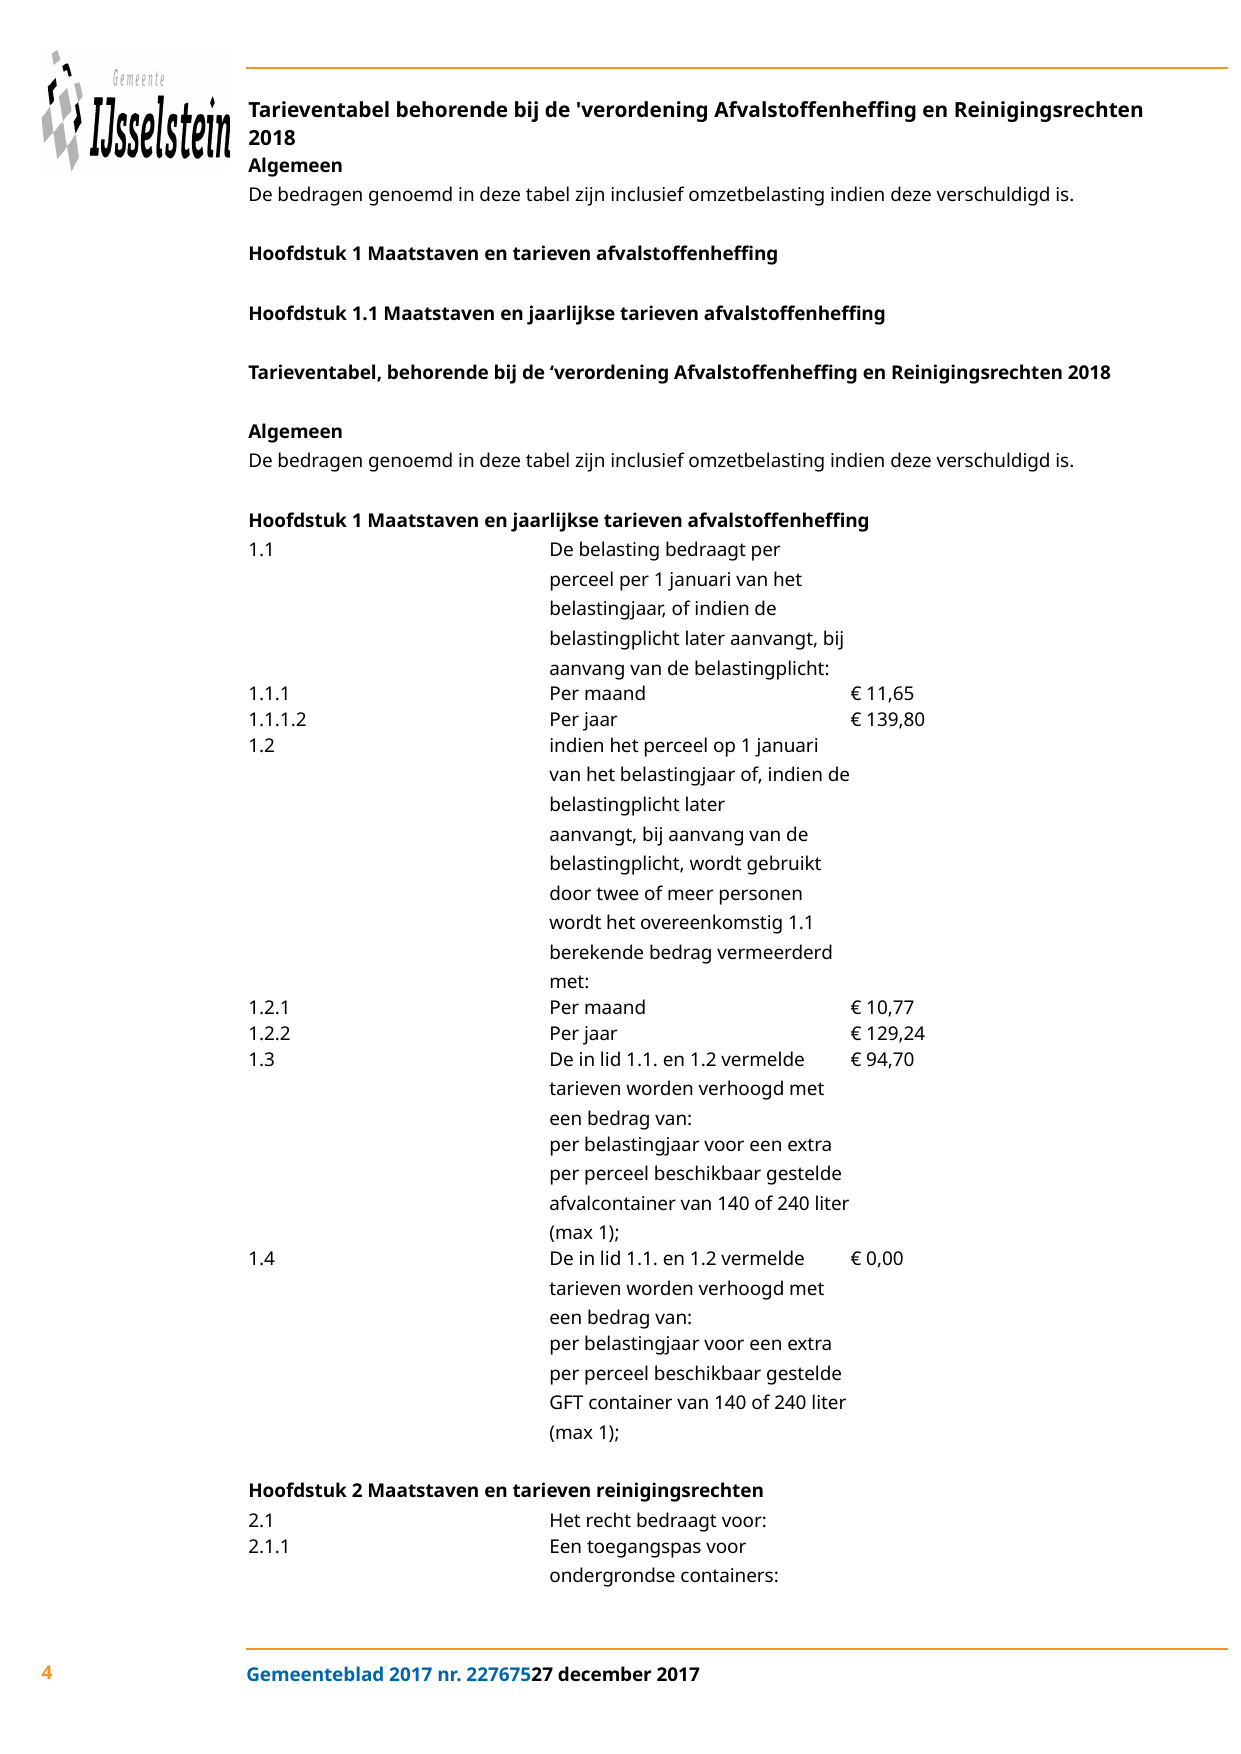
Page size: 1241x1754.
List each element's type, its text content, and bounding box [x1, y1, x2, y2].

table_header Het recht bedraagt voor: [549, 1507, 850, 1533]
table_header [850, 1507, 1152, 1533]
table_cell [850, 1330, 1152, 1444]
table_cell [248, 1131, 549, 1245]
text Algemeen [248, 418, 1152, 444]
table_cell 1.4 [248, 1245, 549, 1330]
text Hoofdstuk 1 Maatstaven en jaarlijkse tarieven afvalstoffenheffing [248, 507, 1152, 532]
text Tarieventabel behorende bij de 'verordening Afvalstoffenheffing en Reinigingsrechten 2018 [248, 95, 1152, 152]
table_cell € 0,00 [850, 1245, 1152, 1330]
table_cell De in lid 1.1. en 1.2 vermelde tarieven worden verhoogd met een bedrag van: [549, 1245, 850, 1330]
table_header 2.1 [248, 1507, 549, 1533]
text De bedragen genoemd in deze tabel zijn inclusief omzetbelasting indien deze verschuldigd is. [248, 448, 1152, 473]
table_header De belasting bedraagt per perceel per 1 januari van het belastingjaar, of indien de belastingplicht later aanvangt, bij aanvang van de belastingplicht: [549, 536, 850, 681]
table_cell 1.2 [248, 732, 549, 994]
text Hoofdstuk 1.1 Maatstaven en jaarlijkse tarieven afvalstoffenheffing [248, 300, 1152, 325]
table_cell [850, 1533, 1152, 1588]
table_cell Een toegangspas voor ondergrondse containers: [549, 1533, 850, 1588]
table_cell Per maand [549, 994, 850, 1020]
text Hoofdstuk 1 Maatstaven en tarieven afvalstoffenheffing [248, 241, 1152, 266]
table_cell € 94,70 [850, 1046, 1152, 1131]
table_header [850, 536, 1152, 681]
table_cell per belastingjaar voor een extra per perceel beschikbaar gestelde afvalcontainer van 140 of 240 liter (max 1); [549, 1131, 850, 1245]
table_cell 1.3 [248, 1046, 549, 1131]
text Hoofdstuk 2 Maatstaven en tarieven reinigingsrechten [248, 1477, 1152, 1503]
table_cell De in lid 1.1. en 1.2 vermelde tarieven worden verhoogd met een bedrag van: [549, 1046, 850, 1131]
table_cell 1.1.1 [248, 681, 549, 706]
table_cell 1.2.1 [248, 994, 549, 1020]
table_header 1.1 [248, 536, 549, 681]
text Algemeen [248, 152, 1152, 177]
table_cell 1.2.2 [248, 1020, 549, 1046]
table_cell 2.1.1 [248, 1533, 549, 1588]
text De bedragen genoemd in deze tabel zijn inclusief omzetbelasting indien deze verschuldigd is. [248, 181, 1152, 207]
table_cell € 11,65 [850, 681, 1152, 706]
table_cell [248, 1330, 549, 1444]
table_cell 1.1.1.2 [248, 706, 549, 732]
table_cell [850, 732, 1152, 994]
table_cell per belastingjaar voor een extra per perceel beschikbaar gestelde GFT container van 140 of 240 liter (max 1); [549, 1330, 850, 1444]
table_cell Per jaar [549, 1020, 850, 1046]
table_cell € 139,80 [850, 706, 1152, 732]
table_cell € 129,24 [850, 1020, 1152, 1046]
text Tarieventabel, behorende bij de ‘verordening Afvalstoffenheffing en Reinigingsrechten 2018 [248, 359, 1152, 384]
table_cell [850, 1131, 1152, 1245]
table_cell € 10,77 [850, 994, 1152, 1020]
table_cell Per maand [549, 681, 850, 706]
table_cell Per jaar [549, 706, 850, 732]
picture [41, 47, 231, 172]
table_cell indien het perceel op 1 januari van het belastingjaar of, indien de belastingplicht later aanvangt, bij aanvang van de belastingplicht, wordt gebruikt door twee of meer personen wordt het overeenkomstig 1.1 berekende bedrag vermeerderd met: [549, 732, 850, 994]
